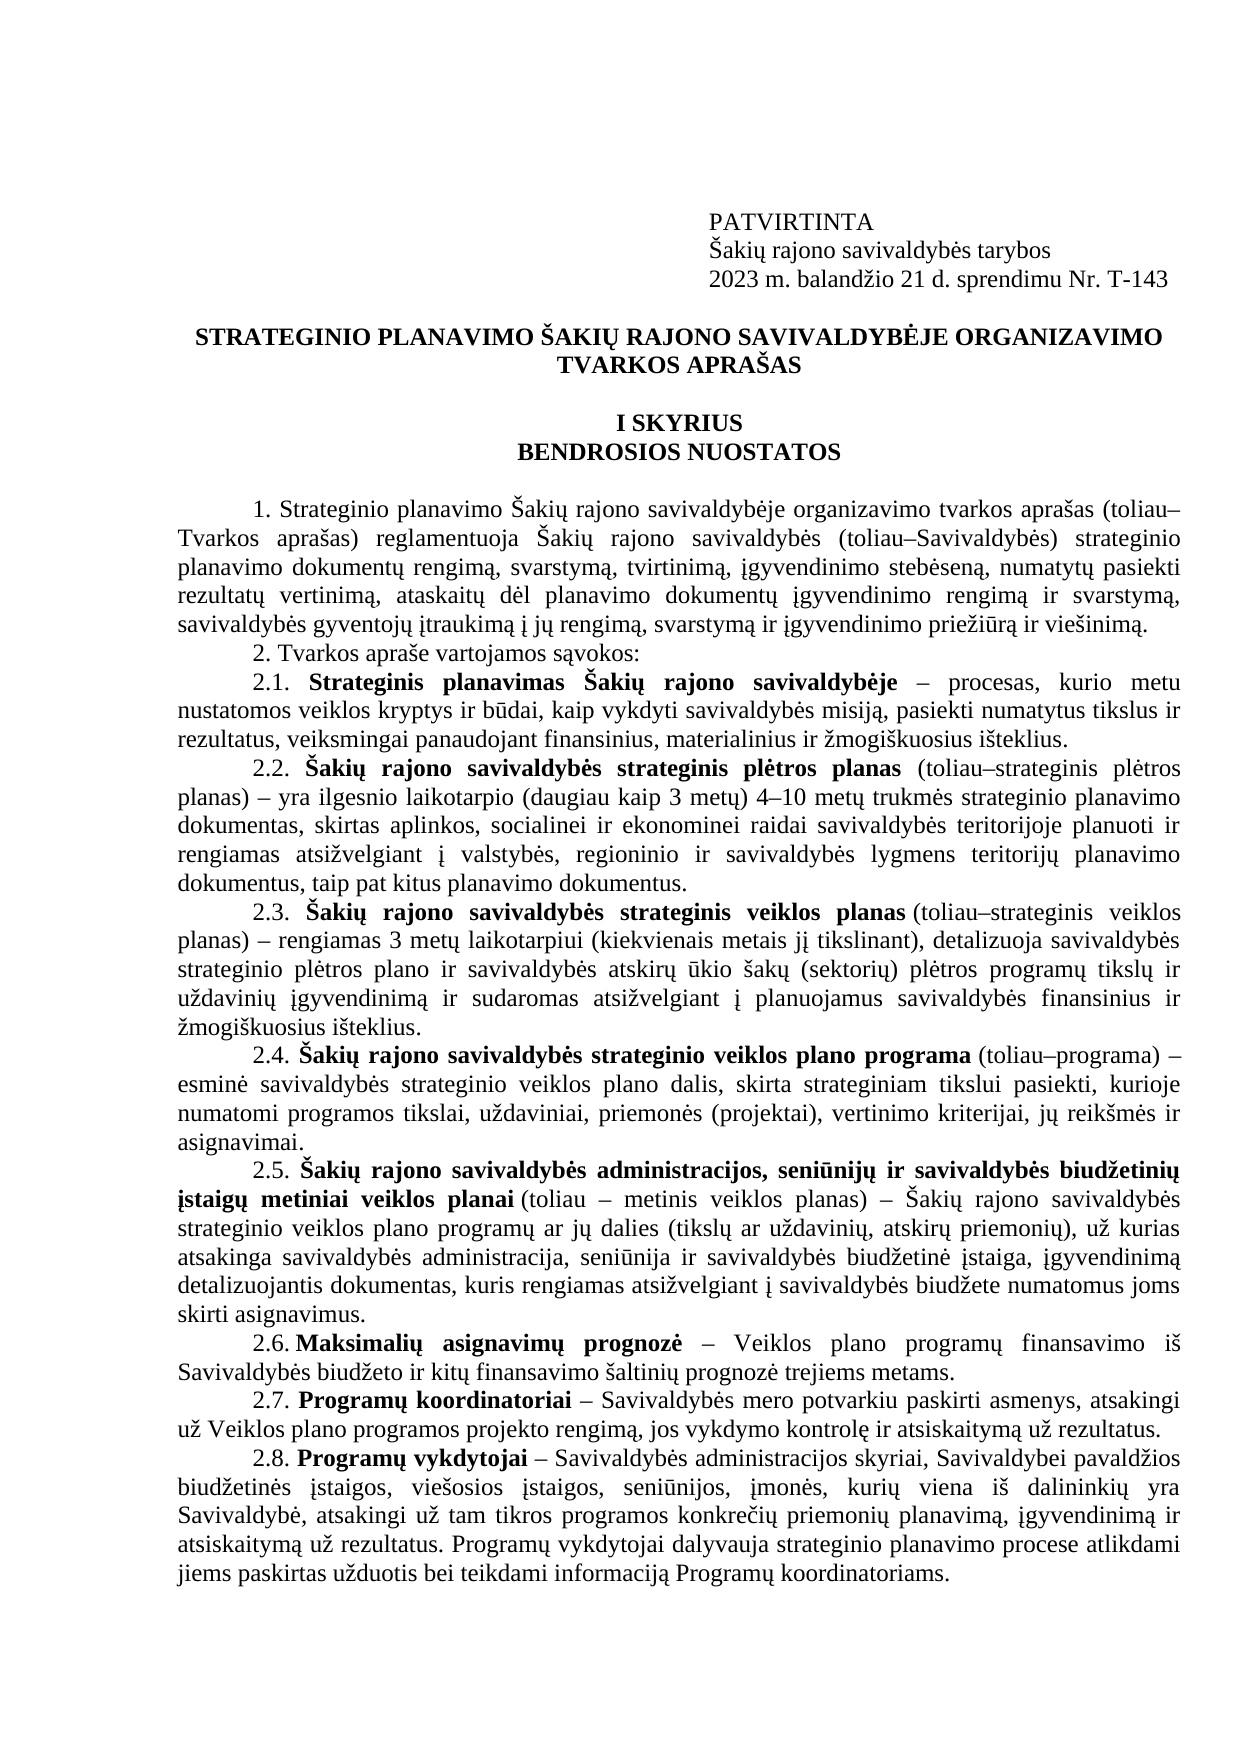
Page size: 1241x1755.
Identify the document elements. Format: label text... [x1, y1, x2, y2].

text 2.5. Šakių rajono savivaldybės administracijos, seniūnijų ir savivaldybės biudžetinių įstaigų metiniai veiklos planai (toliau – metinis veiklos planas) – Šakių rajono savivaldybės strateginio veiklos plano programų ar jų dalies (tikslų ar uždavinių, atskirų priemonių), už kurias atsakinga savivaldybės administracija, seniūnija ir savivaldybės biudžetinė įstaiga, įgyvendinimą detalizuojantis dokumentas, kuris rengiamas atsižvelgiant į savivaldybės biudžete numatomus joms skirti asignavimus. [177, 1155, 1181, 1328]
text 2.6. Maksimalių asignavimų prognozė – Veiklos plano programų finansavimo iš Savivaldybės biudžeto ir kitų finansavimo šaltinių prognozė trejiems metams. [177, 1328, 1181, 1385]
text 2.7. Programų koordinatoriai – Savivaldybės mero potvarkiu paskirti asmenys, atsakingi už Veiklos plano programos projekto rengimą, jos vykdymo kontrolę ir atsiskaitymą už rezultatus. [177, 1385, 1181, 1443]
text 2.1. Strateginis planavimas Šakių rajono savivaldybėje – procesas, kurio metu nustatomos veiklos kryptys ir būdai, kaip vykdyti savivaldybės misiją, pasiekti numatytus tikslus ir rezultatus, veiksmingai panaudojant finansinius, materialinius ir žmogiškuosius išteklius. [177, 667, 1181, 753]
text PATVIRTINTA [177, 207, 1181, 235]
text Šakių rajono savivaldybės tarybos [177, 235, 1181, 264]
text 1. Strateginio planavimo Šakių rajono savivaldybėje organizavimo tvarkos aprašas (toliau–Tvarkos aprašas) reglamentuoja Šakių rajono savivaldybės (toliau–Savivaldybės) strateginio planavimo dokumentų rengimą, svarstymą, tvirtinimą, įgyvendinimo stebėseną, numatytų pasiekti rezultatų vertinimą, ataskaitų dėl planavimo dokumentų įgyvendinimo rengimą ir svarstymą, savivaldybės gyventojų įtraukimą į jų rengimą, svarstymą ir įgyvendinimo priežiūrą ir viešinimą. [177, 494, 1181, 638]
text BENDROSIOS NUOSTATOS [177, 437, 1181, 465]
text 2.4. Šakių rajono savivaldybės strateginio veiklos plano programa (toliau–programa) – esminė savivaldybės strateginio veiklos plano dalis, skirta strateginiam tikslui pasiekti, kurioje numatomi programos tikslai, uždaviniai, priemonės (projektai), vertinimo kriterijai, jų reikšmės ir asignavimai. [177, 1040, 1181, 1155]
text I SKYRIUS [177, 408, 1181, 437]
text 2023 m. balandžio 21 d. sprendimu Nr. T-143 [177, 264, 1181, 293]
text 2.8. Programų vykdytojai – Savivaldybės administracijos skyriai, Savivaldybei pavaldžios biudžetinės įstaigos, viešosios įstaigos, seniūnijos, įmonės, kurių viena iš dalininkių yra Savivaldybė, atsakingi už tam tikros programos konkrečių priemonių planavimą, įgyvendinimą ir atsiskaitymą už rezultatus. Programų vykdytojai dalyvauja strateginio planavimo procese atlikdami jiems paskirtas užduotis bei teikdami informaciją Programų koordinatoriams. [177, 1443, 1181, 1587]
text 2. Tvarkos apraše vartojamos sąvokos: [177, 638, 1181, 667]
text 2.3. Šakių rajono savivaldybės strateginis veiklos planas (toliau–strateginis veiklos planas) – rengiamas 3 metų laikotarpiui (kiekvienais metais jį tikslinant), detalizuoja savivaldybės strateginio plėtros plano ir savivaldybės atskirų ūkio šakų (sektorių) plėtros programų tikslų ir uždavinių įgyvendinimą ir sudaromas atsižvelgiant į planuojamus savivaldybės finansinius ir žmogiškuosius išteklius. [177, 897, 1181, 1040]
text 2.2. Šakių rajono savivaldybės strateginis plėtros planas (toliau–strateginis plėtros planas) – yra ilgesnio laikotarpio (daugiau kaip 3 metų) 4–10 metų trukmės strateginio planavimo dokumentas, skirtas aplinkos, socialinei ir ekonominei raidai savivaldybės teritorijoje planuoti ir rengiamas atsižvelgiant į valstybės, regioninio ir savivaldybės lygmens teritorijų planavimo dokumentus, taip pat kitus planavimo dokumentus. [177, 753, 1181, 897]
text STRATEGINIO PLANAVIMO ŠAKIŲ RAJONO SAVIVALDYBĖJE ORGANIZAVIMO TVARKOS APRAŠAS [177, 322, 1181, 379]
